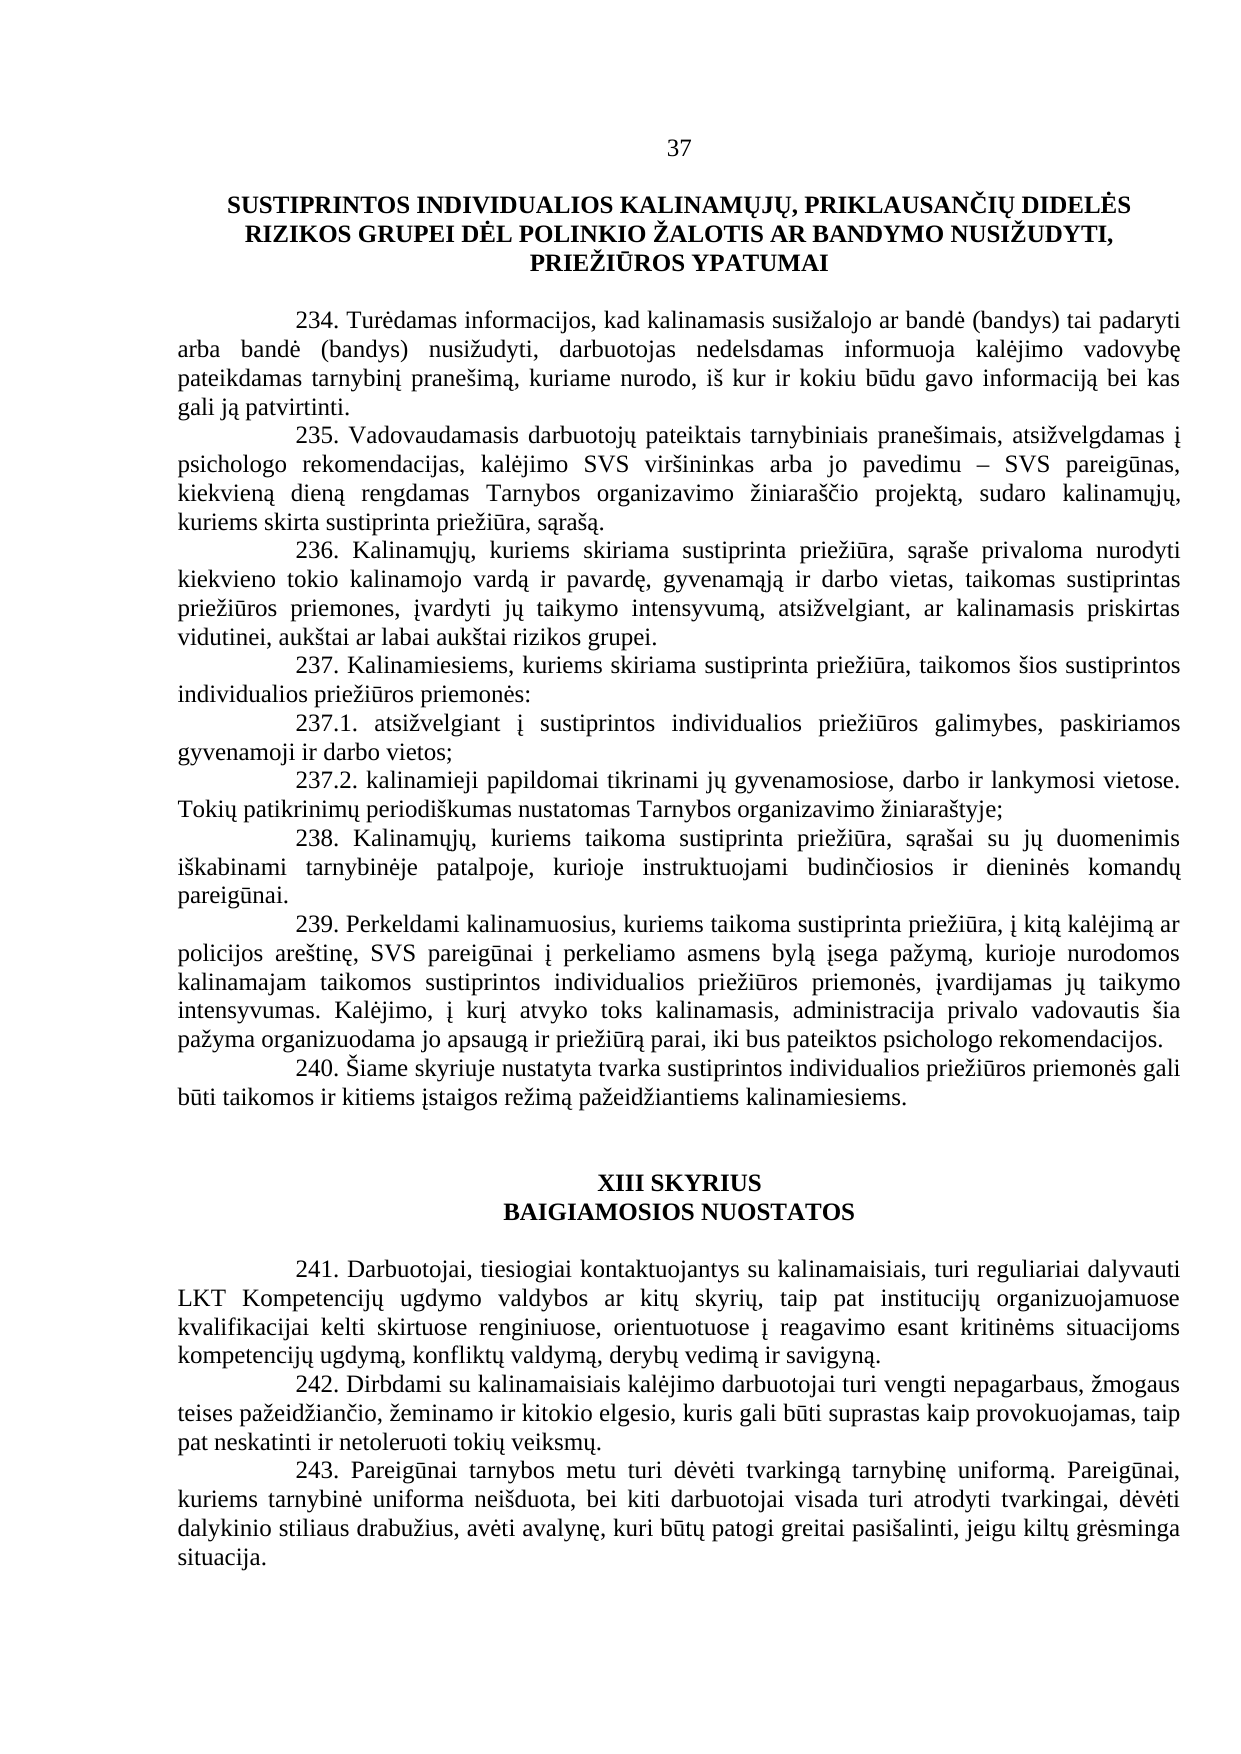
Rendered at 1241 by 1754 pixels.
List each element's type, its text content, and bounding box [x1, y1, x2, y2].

text 243. Pareigūnai tarnybos metu turi dėvėti tvarkingą tarnybinę uniformą. Pareigūnai, kuriems tarnybinė uniforma neišduota, bei kiti darbuotojai visada turi atrodyti tvarkingai, dėvėti dalykinio stiliaus drabužius, avėti avalynę, kuri būtų patogi greitai pasišalinti, jeigu kiltų grėsminga situacija. [177, 1455, 1181, 1570]
text 237. Kalinamiesiems, kuriems skiriama sustiprinta priežiūra, taikomos šios sustiprintos individualios priežiūros priemonės: [177, 650, 1181, 708]
text 238. Kalinamųjų, kuriems taikoma sustiprinta priežiūra, sąrašai su jų duomenimis iškabinami tarnybinėje patalpoje, kurioje instruktuojami budinčiosios ir dieninės komandų pareigūnai. [177, 823, 1181, 909]
text 239. Perkeldami kalinamuosius, kuriems taikoma sustiprinta priežiūra, į kitą kalėjimą ar policijos areštinę, SVS pareigūnai į perkeliamo asmens bylą įsega pažymą, kurioje nurodomos kalinamajam taikomos sustiprintos individualios priežiūros priemonės, įvardijamas jų taikymo intensyvumas. Kalėjimo, į kurį atvyko toks kalinamasis, administracija privalo vadovautis šia pažyma organizuodama jo apsaugą ir priežiūrą parai, iki bus pateiktos psichologo rekomendacijos. [177, 909, 1181, 1053]
text 237.1. atsižvelgiant į sustiprintos individualios priežiūros galimybes, paskiriamos gyvenamoji ir darbo vietos; [177, 708, 1181, 765]
text 240. Šiame skyriuje nustatyta tvarka sustiprintos individualios priežiūros priemonės gali būti taikomos ir kitiems įstaigos režimą pažeidžiantiems kalinamiesiems. [177, 1053, 1181, 1110]
text SUSTIPRINTOS INDIVIDUALIOS KALINAMŲJŲ, PRIKLAUSANČIŲ DIDELĖS RIZIKOS GRUPEI DĖL POLINKIO ŽALOTIS AR BANDYMO NUSIŽUDYTI, PRIEŽIŪROS YPATUMAI [177, 190, 1181, 277]
text 237.2. kalinamieji papildomai tikrinami jų gyvenamosiose, darbo ir lankymosi vietose. Tokių patikrinimų periodiškumas nustatomas Tarnybos organizavimo žiniaraštyje; [177, 765, 1181, 823]
text 242. Dirbdami su kalinamaisiais kalėjimo darbuotojai turi vengti nepagarbaus, žmogaus teises pažeidžiančio, žeminamo ir kitokio elgesio, kuris gali būti suprastas kaip provokuojamas, taip pat neskatinti ir netoleruoti tokių veiksmų. [177, 1369, 1181, 1455]
text XIII SKYRIUS [177, 1168, 1181, 1197]
text 236. Kalinamųjų, kuriems skiriama sustiprinta priežiūra, sąraše privaloma nurodyti kiekvieno tokio kalinamojo vardą ir pavardę, gyvenamąją ir darbo vietas, taikomas sustiprintas priežiūros priemones, įvardyti jų taikymo intensyvumą, atsižvelgiant, ar kalinamasis priskirtas vidutinei, aukštai ar labai aukštai rizikos grupei. [177, 535, 1181, 650]
text 241. Darbuotojai, tiesiogiai kontaktuojantys su kalinamaisiais, turi reguliariai dalyvauti LKT Kompetencijų ugdymo valdybos ar kitų skyrių, taip pat institucijų organizuojamuose kvalifikacijai kelti skirtuose renginiuose, orientuotuose į reagavimo esant kritinėms situacijoms kompetencijų ugdymą, konfliktų valdymą, derybų vedimą ir savigyną. [177, 1254, 1181, 1369]
text 234. Turėdamas informacijos, kad kalinamasis susižalojo ar bandė (bandys) tai padaryti arba bandė (bandys) nusižudyti, darbuotojas nedelsdamas informuoja kalėjimo vadovybę pateikdamas tarnybinį pranešimą, kuriame nurodo, iš kur ir kokiu būdu gavo informaciją bei kas gali ją patvirtinti. [177, 305, 1181, 420]
text BAIGIAMOSIOS NUOSTATOS [177, 1197, 1181, 1225]
text 235. Vadovaudamasis darbuotojų pateiktais tarnybiniais pranešimais, atsižvelgdamas į psichologo rekomendacijas, kalėjimo SVS viršininkas arba jo pavedimu – SVS pareigūnas, kiekvieną dieną rengdamas Tarnybos organizavimo žiniaraščio projektą, sudaro kalinamųjų, kuriems skirta sustiprinta priežiūra, sąrašą. [177, 420, 1181, 535]
